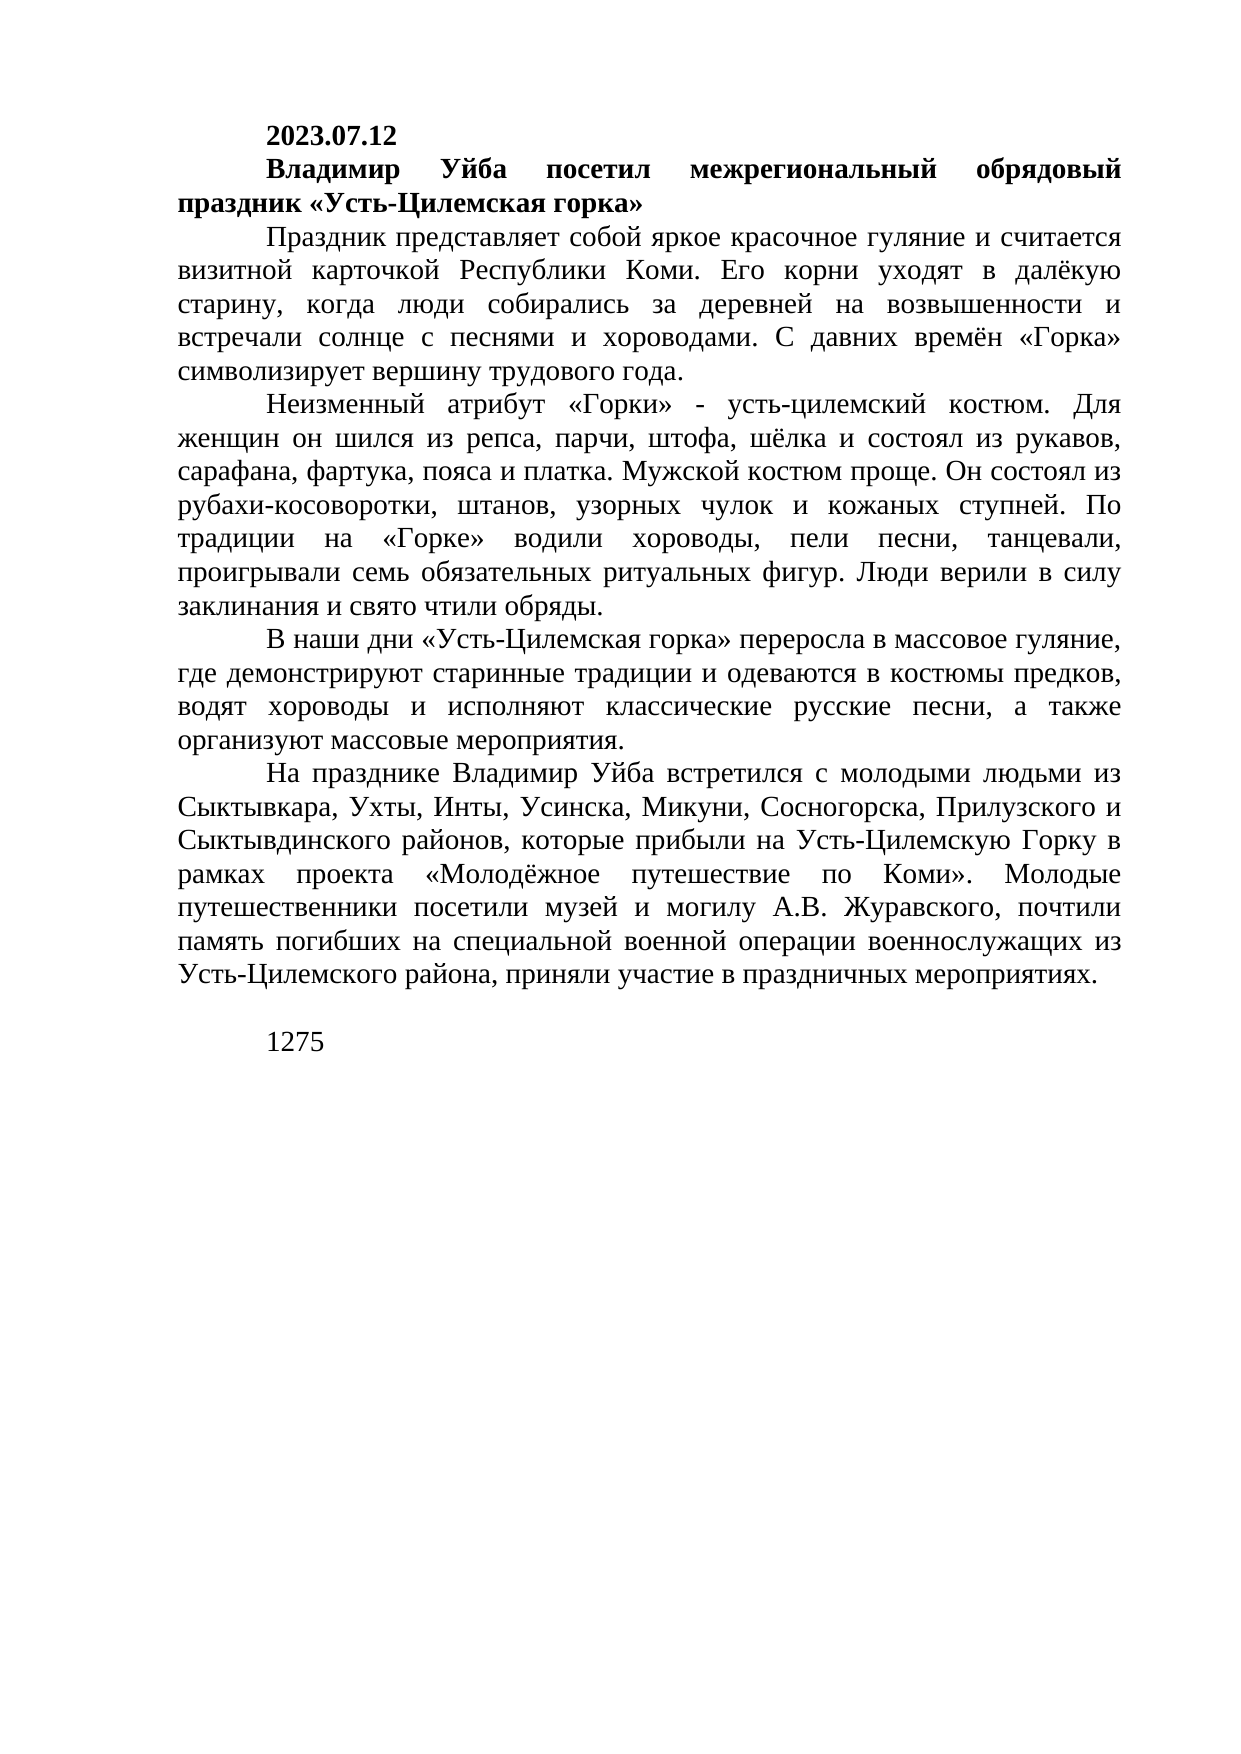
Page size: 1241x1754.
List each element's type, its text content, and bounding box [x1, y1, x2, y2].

text На празднике Владимир Уйба встретился с молодыми людьми из Сыктывкара, Ухты, Инты, Усинска, Микуни, Сосногорска, Прилузского и Сыктывдинского районов, которые прибыли на Усть-Цилемскую Горку в рамках проекта «Молодёжное путешествие по Коми». Молодые путешественники посетили музей и могилу А.В. Журавского, почтили память погибших на специальной военной операции военнослужащих из Усть-Цилемского района, приняли участие в праздничных мероприятиях. [177, 755, 1122, 990]
text В наши дни «Усть-Цилемская горка» переросла в массовое гуляние, где демонстрируют старинные традиции и одеваются в костюмы предков, водят хороводы и исполняют классические русские песни, а также организуют массовые мероприятия. [177, 621, 1122, 755]
text Праздник представляет собой яркое красочное гуляние и считается визитной карточкой Республики Коми. Его корни уходят в далёкую старину, когда люди собирались за деревней на возвышенности и встречали солнце с песнями и хороводами. С давних времён «Горка» символизирует вершину трудового года. [177, 219, 1122, 386]
text Неизменный атрибут «Горки» - усть-цилемский костюм. Для женщин он шился из репса, парчи, штофа, шёлка и состоял из рукавов, сарафана, фартука, пояса и платка. Мужской костюм проще. Он состоял из рубахи-косоворотки, штанов, узорных чулок и кожаных ступней. По традиции на «Горке» водили хороводы, пели песни, танцевали, проигрывали семь обязательных ритуальных фигур. Люди верили в силу заклинания и свято чтили обряды. [177, 386, 1122, 621]
text 1275 [177, 1024, 1122, 1057]
text 2023.07.12 [177, 118, 1122, 152]
text Владимир Уйба посетил межрегиональный обрядовый праздник «Усть-Цилемская горка» [177, 152, 1122, 219]
